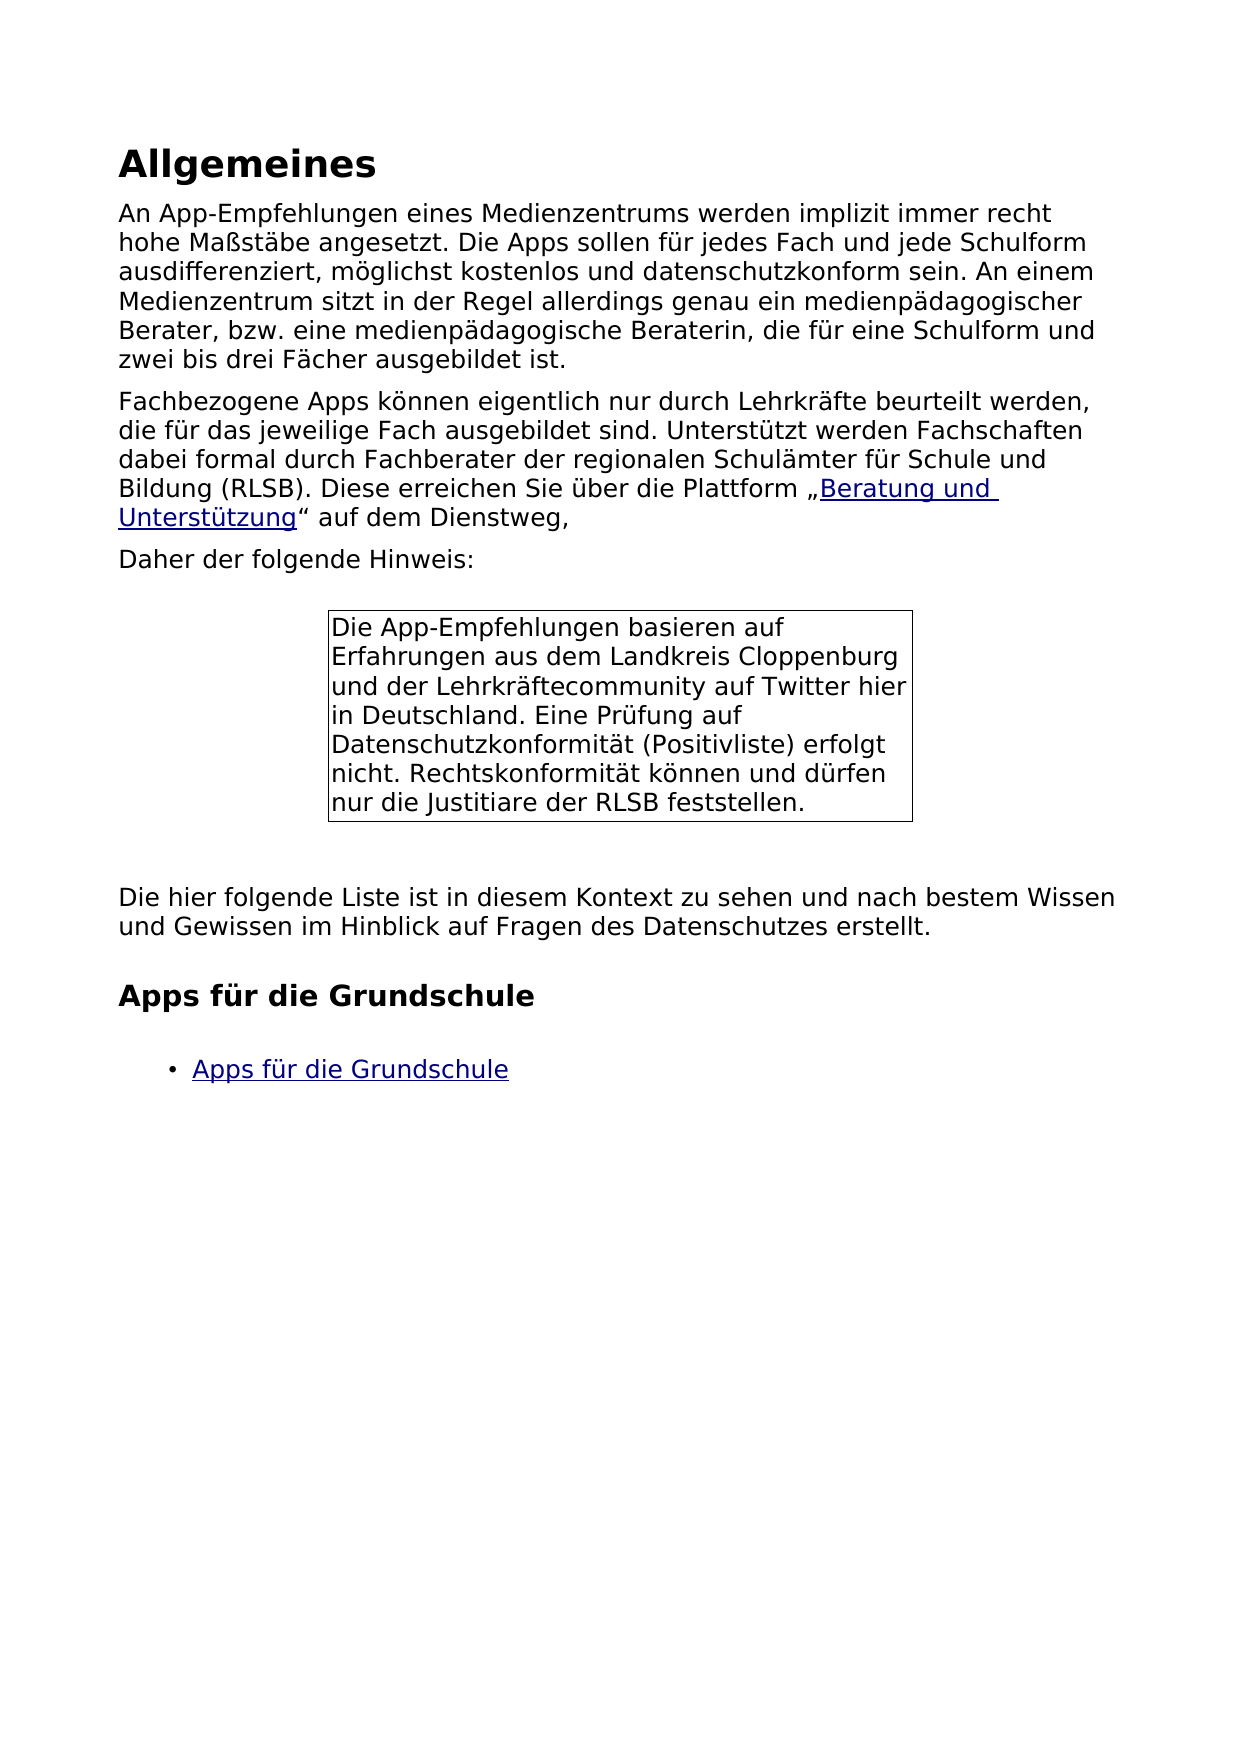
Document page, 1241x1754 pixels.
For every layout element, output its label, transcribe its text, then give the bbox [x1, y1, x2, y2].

subtitle Allgemeines [118, 143, 1122, 187]
text Fachbezogene Apps können eigentlich nur durch Lehrkräfte beurteilt werden, die für das jeweilige Fach ausgebildet sind. Unterstützt werden Fachschaften dabei formal durch Fachberater der regionalen Schulämter für Schule und Bildung (RLSB). Diese erreichen Sie über die Plattform „Beratung und Unterstützung“ auf dem Dienstweg, [118, 387, 1122, 533]
text Die hier folgende Liste ist in diesem Kontext zu sehen und nach bestem Wissen und Gewissen im Hinblick auf Fragen des Datenschutzes erstellt. [118, 883, 1122, 941]
subtitle Apps für die Grundschule [118, 979, 1122, 1013]
text An App-Empfehlungen eines Medienzentrums werden implizit immer recht hohe Maßstäbe angesetzt. Die Apps sollen für jedes Fach und jede Schulform ausdifferenziert, möglichst kostenlos und datenschutzkonform sein. An einem Medienzentrum sitzt in der Regel allerdings genau ein medienpädagogischer Berater, bzw. eine medienpädagogische Beraterin, die für eine Schulform und zwei bis drei Fächer ausgebildet ist. [118, 199, 1122, 374]
text Daher der folgende Hinweis: [118, 545, 1122, 574]
list Apps für die Grundschule [177, 1055, 1122, 1084]
table_header Die App-Empfehlungen basieren auf Erfahrungen aus dem Landkreis Cloppenburg und der Lehrkräftecommunity auf Twitter hier in Deutschland. Eine Prüfung auf Datenschutzkonformität (Positivliste) erfolgt nicht. Rechtskonformität können und dürfen nur die Justitiare der RLSB feststellen. [329, 611, 912, 821]
